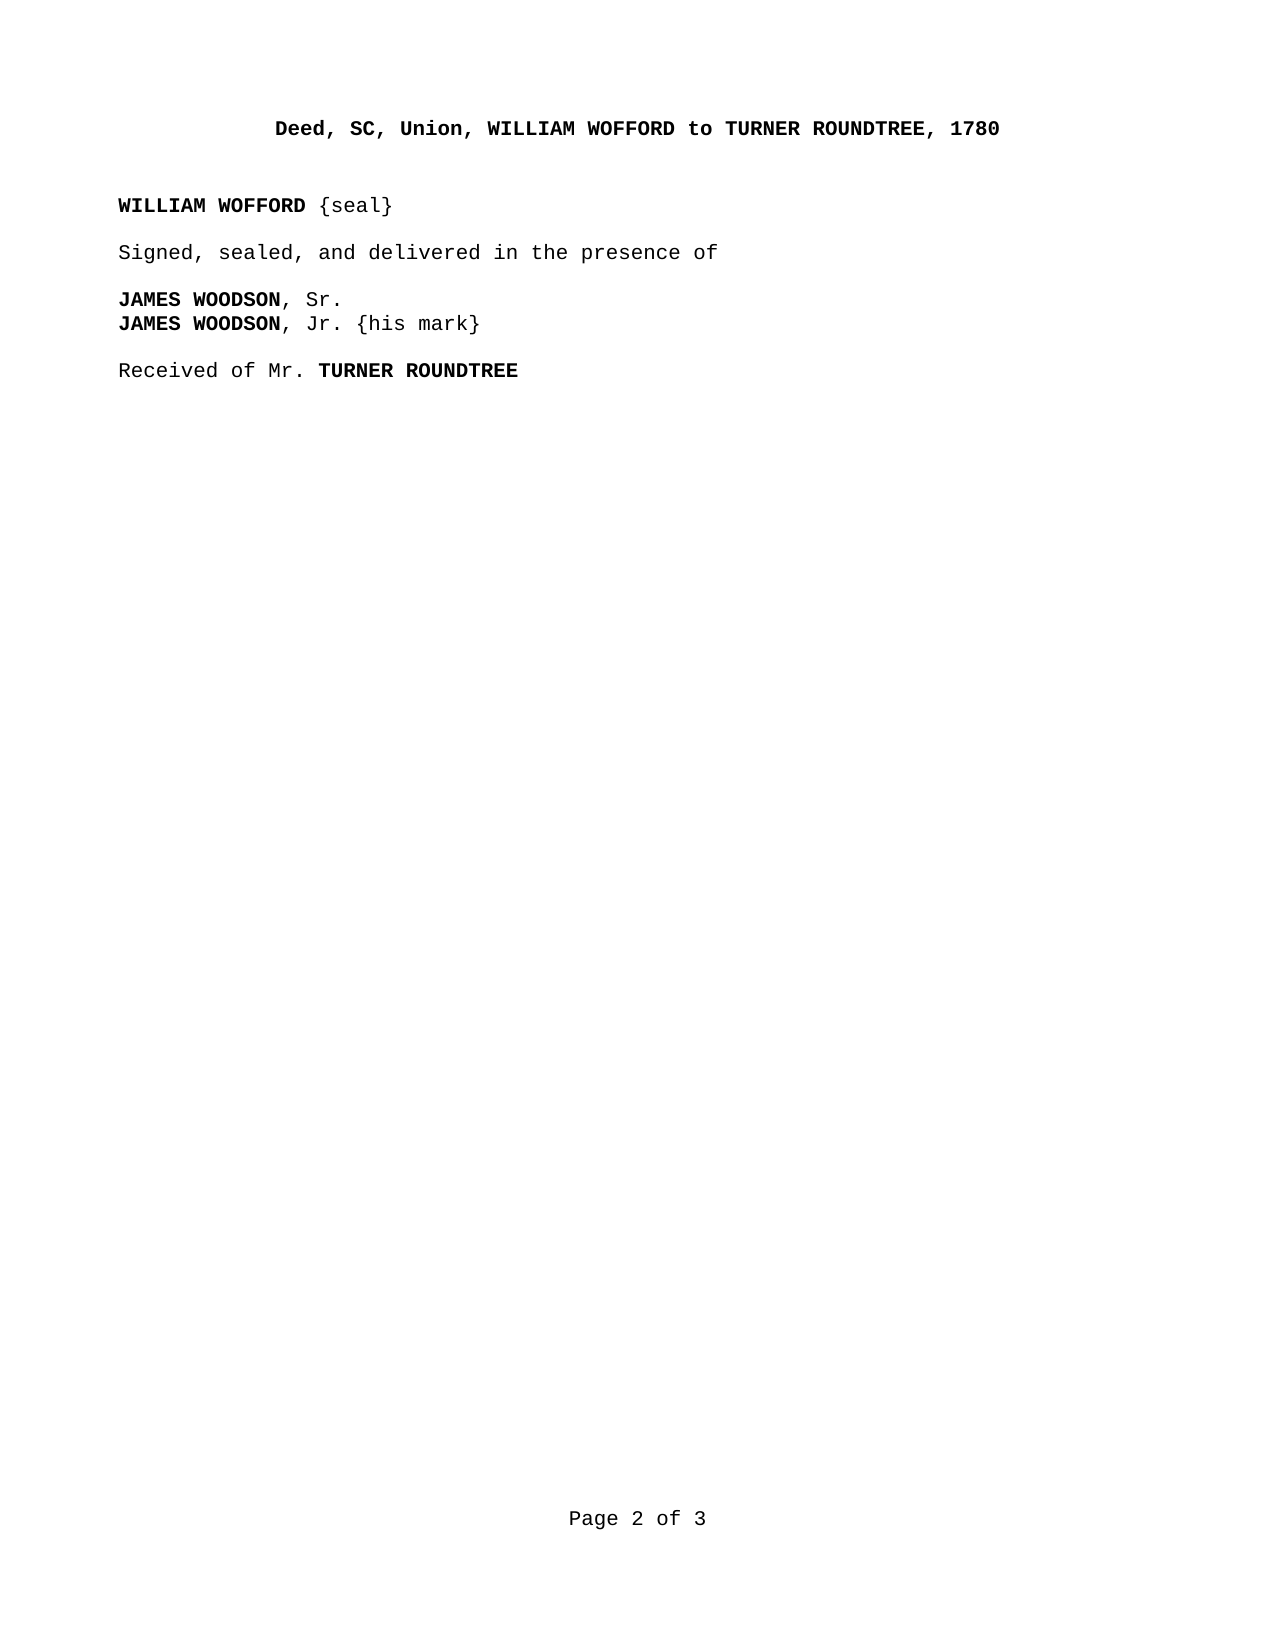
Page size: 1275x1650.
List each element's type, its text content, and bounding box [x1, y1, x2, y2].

text James WOODSON, Jr. {his mark} [118, 313, 1157, 337]
text James WOODSON, Sr. [118, 289, 1157, 313]
text Signed, sealed, and delivered in the presence of [118, 242, 1157, 266]
text Received of Mr. TURNER ROUNDTREE [118, 360, 1157, 384]
text WILLIAM WOFFORD {seal} [118, 195, 1157, 218]
